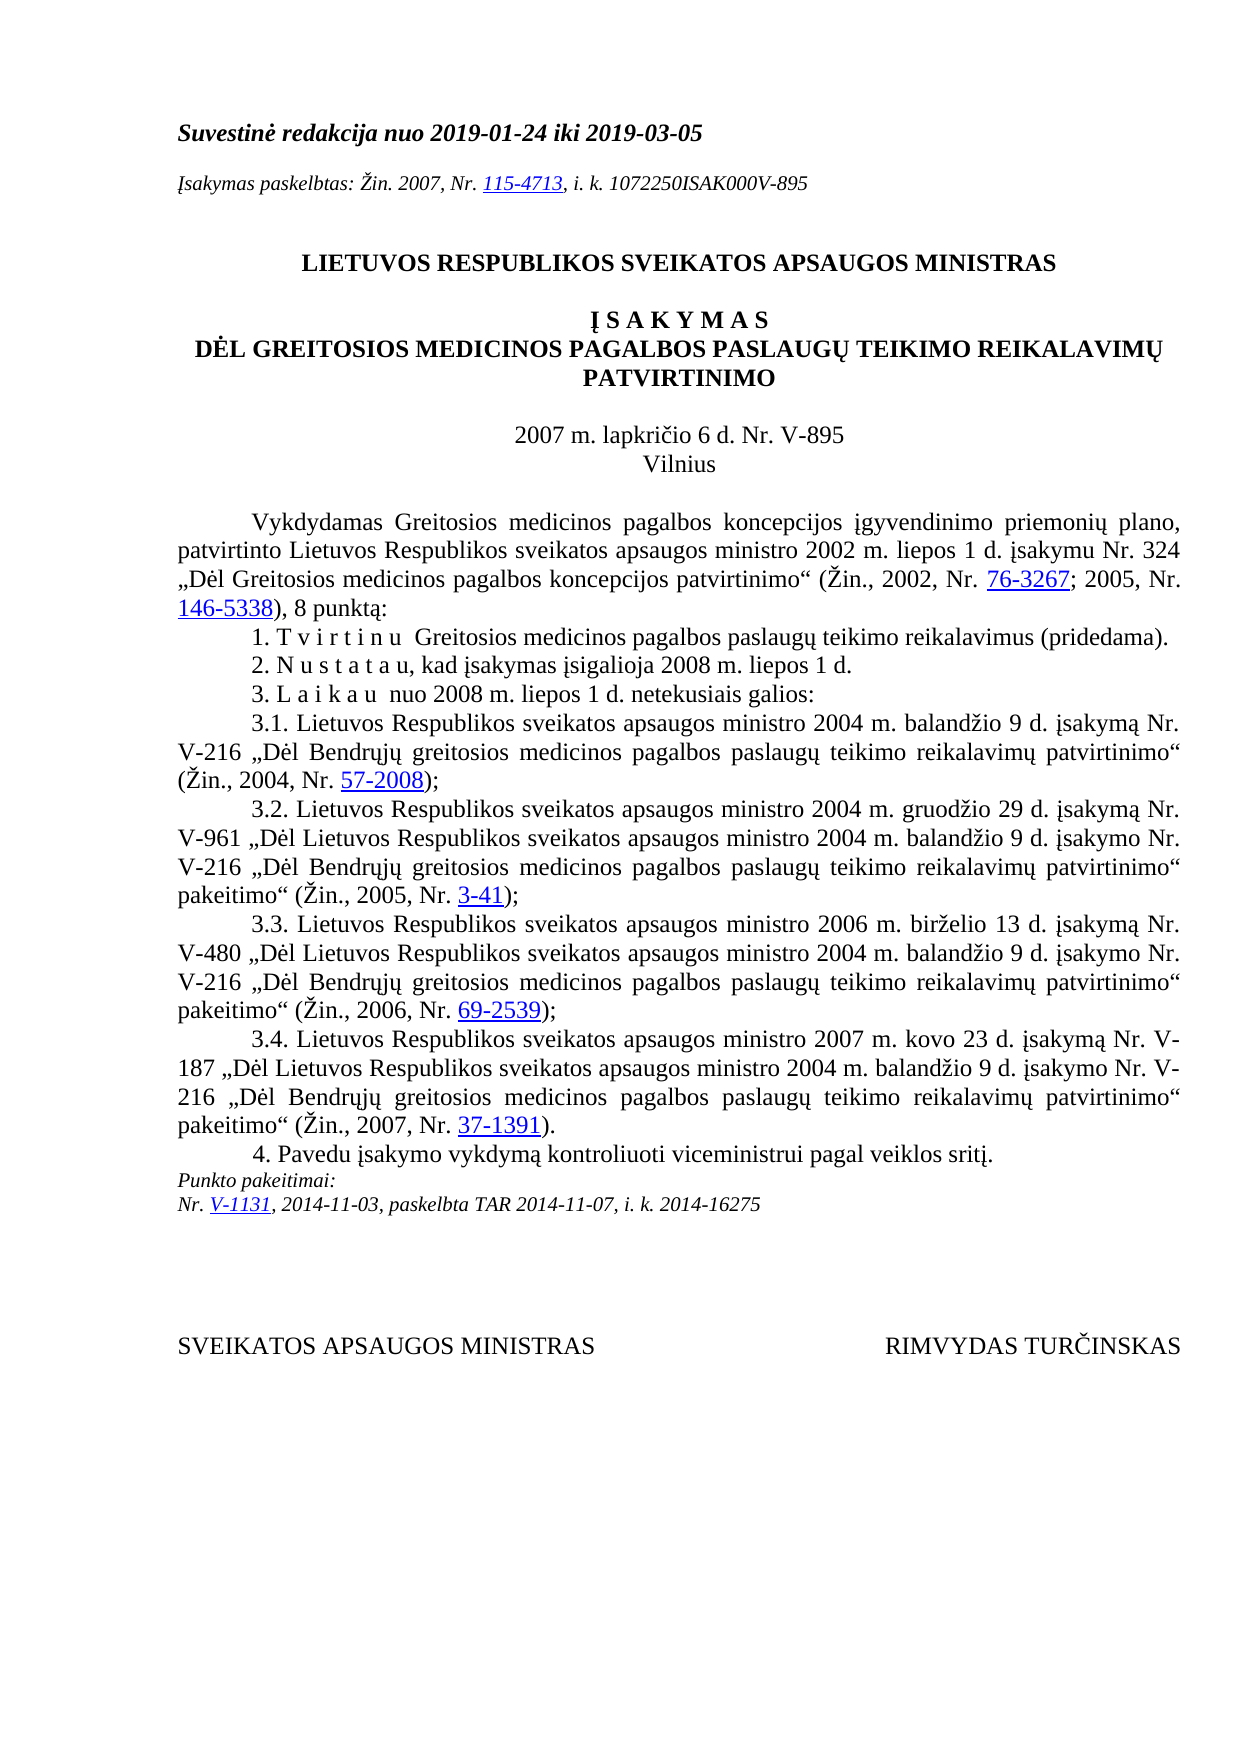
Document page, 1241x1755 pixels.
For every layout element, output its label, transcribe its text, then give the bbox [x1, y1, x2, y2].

text SVEIKATOS APSAUGOS MINISTRAS RIMVYDAS TURČINSKAS [177, 1331, 1181, 1360]
text 3. Laikau nuo 2008 m. liepos 1 d. netekusiais galios: [177, 679, 1181, 708]
text 2. Nustatau, kad įsakymas įsigalioja 2008 m. liepos 1 d. [177, 650, 1181, 679]
text Į S A K Y M A S [177, 305, 1181, 334]
text 2007 m. lapkričio 6 d. Nr. V-895 [177, 420, 1181, 449]
text Įsakymas paskelbtas: Žin. 2007, Nr. 115-4713, i. k. 1072250ISAK000V-895 [177, 171, 1181, 195]
text 1. Tvirtinu Greitosios medicinos pagalbos paslaugų teikimo reikalavimus (pridedama). [177, 622, 1181, 650]
text DĖL GREITOSIOS MEDICINOS PAGALBOS PASLAUGŲ TEIKIMO REIKALAVIMŲ PATVIRTINIMO [177, 334, 1181, 392]
text 3.1. Lietuvos Respublikos sveikatos apsaugos ministro 2004 m. balandžio 9 d. įsakymą Nr. V-216 „Dėl Bendrųjų greitosios medicinos pagalbos paslaugų teikimo reikalavimų patvirtinimo“ (Žin., 2004, Nr. 57-2008); [177, 708, 1181, 794]
text 3.3. Lietuvos Respublikos sveikatos apsaugos ministro 2006 m. birželio 13 d. įsakymą Nr. V-480 „Dėl Lietuvos Respublikos sveikatos apsaugos ministro 2004 m. balandžio 9 d. įsakymo Nr. V-216 „Dėl Bendrųjų greitosios medicinos pagalbos paslaugų teikimo reikalavimų patvirtinimo“ pakeitimo“ (Žin., 2006, Nr. 69-2539); [177, 909, 1181, 1024]
text LIETUVOS RESPUBLIKOS SVEIKATOS APSAUGOS MINISTRAS [177, 248, 1181, 277]
text 3.2. Lietuvos Respublikos sveikatos apsaugos ministro 2004 m. gruodžio 29 d. įsakymą Nr. V-961 „Dėl Lietuvos Respublikos sveikatos apsaugos ministro 2004 m. balandžio 9 d. įsakymo Nr. V-216 „Dėl Bendrųjų greitosios medicinos pagalbos paslaugų teikimo reikalavimų patvirtinimo“ pakeitimo“ (Žin., 2005, Nr. 3-41); [177, 794, 1181, 909]
text 4. Pavedu įsakymo vykdymą kontroliuoti viceministrui pagal veiklos sritį. [252, 1139, 1181, 1168]
text Punkto pakeitimai: [177, 1168, 1181, 1192]
text Vilnius [177, 449, 1181, 478]
text 3.4. Lietuvos Respublikos sveikatos apsaugos ministro 2007 m. kovo 23 d. įsakymą Nr. V-187 „Dėl Lietuvos Respublikos sveikatos apsaugos ministro 2004 m. balandžio 9 d. įsakymo Nr. V-216 „Dėl Bendrųjų greitosios medicinos pagalbos paslaugų teikimo reikalavimų patvirtinimo“ pakeitimo“ (Žin., 2007, Nr. 37-1391). [177, 1024, 1181, 1139]
text Suvestinė redakcija nuo 2019-01-24 iki 2019-03-05 [177, 118, 1181, 147]
text Nr. V-1131, 2014-11-03, paskelbta TAR 2014-11-07, i. k. 2014-16275 [177, 1192, 1181, 1216]
text Vykdydamas Greitosios medicinos pagalbos koncepcijos įgyvendinimo priemonių plano, patvirtinto Lietuvos Respublikos sveikatos apsaugos ministro 2002 m. liepos 1 d. įsakymu Nr. 324 „Dėl Greitosios medicinos pagalbos koncepcijos patvirtinimo“ (Žin., 2002, Nr. 76-3267; 2005, Nr. 146-5338), 8 punktą: [177, 507, 1181, 622]
